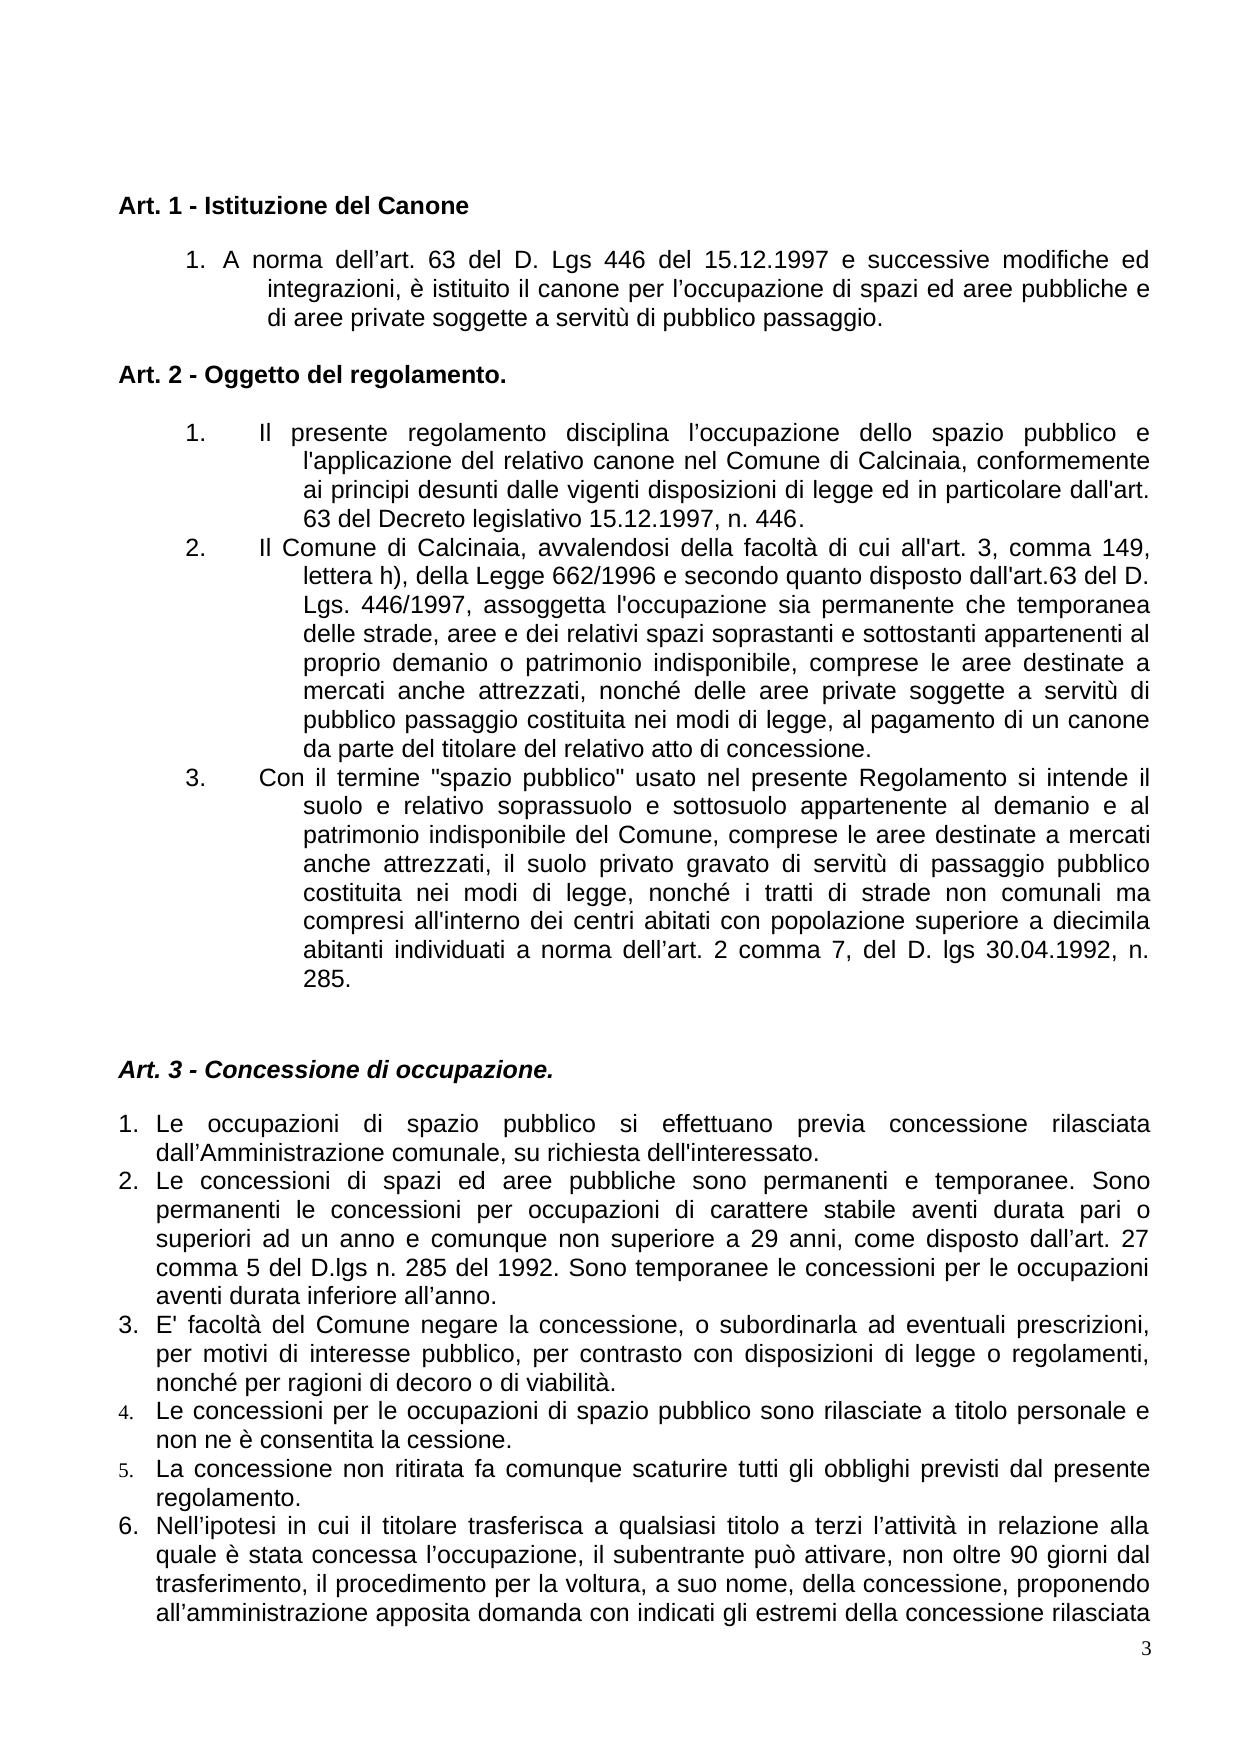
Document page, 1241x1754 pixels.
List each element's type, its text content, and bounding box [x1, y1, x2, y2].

subtitle Art. 1 - Istituzione del Canone [118, 191, 1152, 220]
list Le occupazioni di spazio pubblico si effettuano previa concessione rilasciata dall’Amministrazione comunale, su richiesta dell'interessato. [118, 1109, 1152, 1166]
subtitle Art. 3 - Concessione di occupazione. [118, 1055, 1152, 1084]
list Nell’ipotesi in cui il titolare trasferisca a qualsiasi titolo a terzi l’attività in relazione alla quale è stata concessa l’occupazione, il subentrante può attivare, non oltre 90 giorni dal trasferimento, il procedimento per la voltura, a suo nome, della concessione, proponendo all’amministrazione apposita domanda con indicati gli estremi della concessione rilasciata [118, 1511, 1152, 1626]
list E' facoltà del Comune negare la concessione, o subordinarla ad eventuali prescrizioni, per motivi di interesse pubblico, per contrasto con disposizioni di legge o regolamenti, nonché per ragioni di decoro o di viabilità. [118, 1310, 1152, 1396]
list Le concessioni di spazi ed aree pubbliche sono permanenti e temporanee. Sono permanenti le concessioni per occupazioni di carattere stabile aventi durata pari o superiori ad un anno e comunque non superiore a 29 anni, come disposto dall’art. 27 comma 5 del D.lgs n. 285 del 1992. Sono temporanee le concessioni per le occupazioni aventi durata inferiore all’anno. [118, 1166, 1152, 1310]
list Il Comune di Calcinaia, avvalendosi della facoltà di cui all'art. 3, comma 149, lettera h), della Legge 662/1996 e secondo quanto disposto dall'art.63 del D. Lgs. 446/1997, assoggetta l'occupazione sia permanente che temporanea delle strade, aree e dei relativi spazi soprastanti e sottostanti appartenenti al proprio demanio o patrimonio indisponibile, comprese le aree destinate a mercati anche attrezzati, nonché delle aree private soggette a servitù di pubblico passaggio costituita nei modi di legge, al pagamento di un canone da parte del titolare del relativo atto di concessione. [185, 532, 1152, 762]
list Con il termine "spazio pubblico" usato nel presente Regolamento si intende il suolo e relativo soprassuolo e sottosuolo appartenente al demanio e al patrimonio indisponibile del Comune, comprese le aree destinate a mercati anche attrezzati, il suolo privato gravato di servitù di passaggio pubblico costituita nei modi di legge, nonché i tratti di strade non comunali ma compresi all'interno dei centri abitati con popolazione superiore a diecimila abitanti individuati a norma dell’art. 2 comma 7, del D. lgs 30.04.1992, n. 285. [185, 762, 1152, 992]
text Art. 2 - Oggetto del regolamento. [118, 360, 1152, 389]
list La concessione non ritirata fa comunque scaturire tutti gli obblighi previsti dal presente regolamento. [118, 1454, 1152, 1511]
list A norma dell’art. 63 del D. Lgs 446 del 15.12.1997 e successive modifiche ed integrazioni, è istituito il canone per l’occupazione di spazi ed aree pubbliche e di aree private soggette a servitù di pubblico passaggio. [185, 245, 1152, 331]
list Le concessioni per le occupazioni di spazio pubblico sono rilasciate a titolo personale e non ne è consentita la cessione. [118, 1396, 1152, 1454]
list Il presente regolamento disciplina l’occupazione dello spazio pubblico e l'applicazione del relativo canone nel Comune di Calcinaia, conformemente ai principi desunti dalle vigenti disposizioni di legge ed in particolare dall'art. 63 del Decreto legislativo 15.12.1997, n. 446. [185, 417, 1152, 532]
